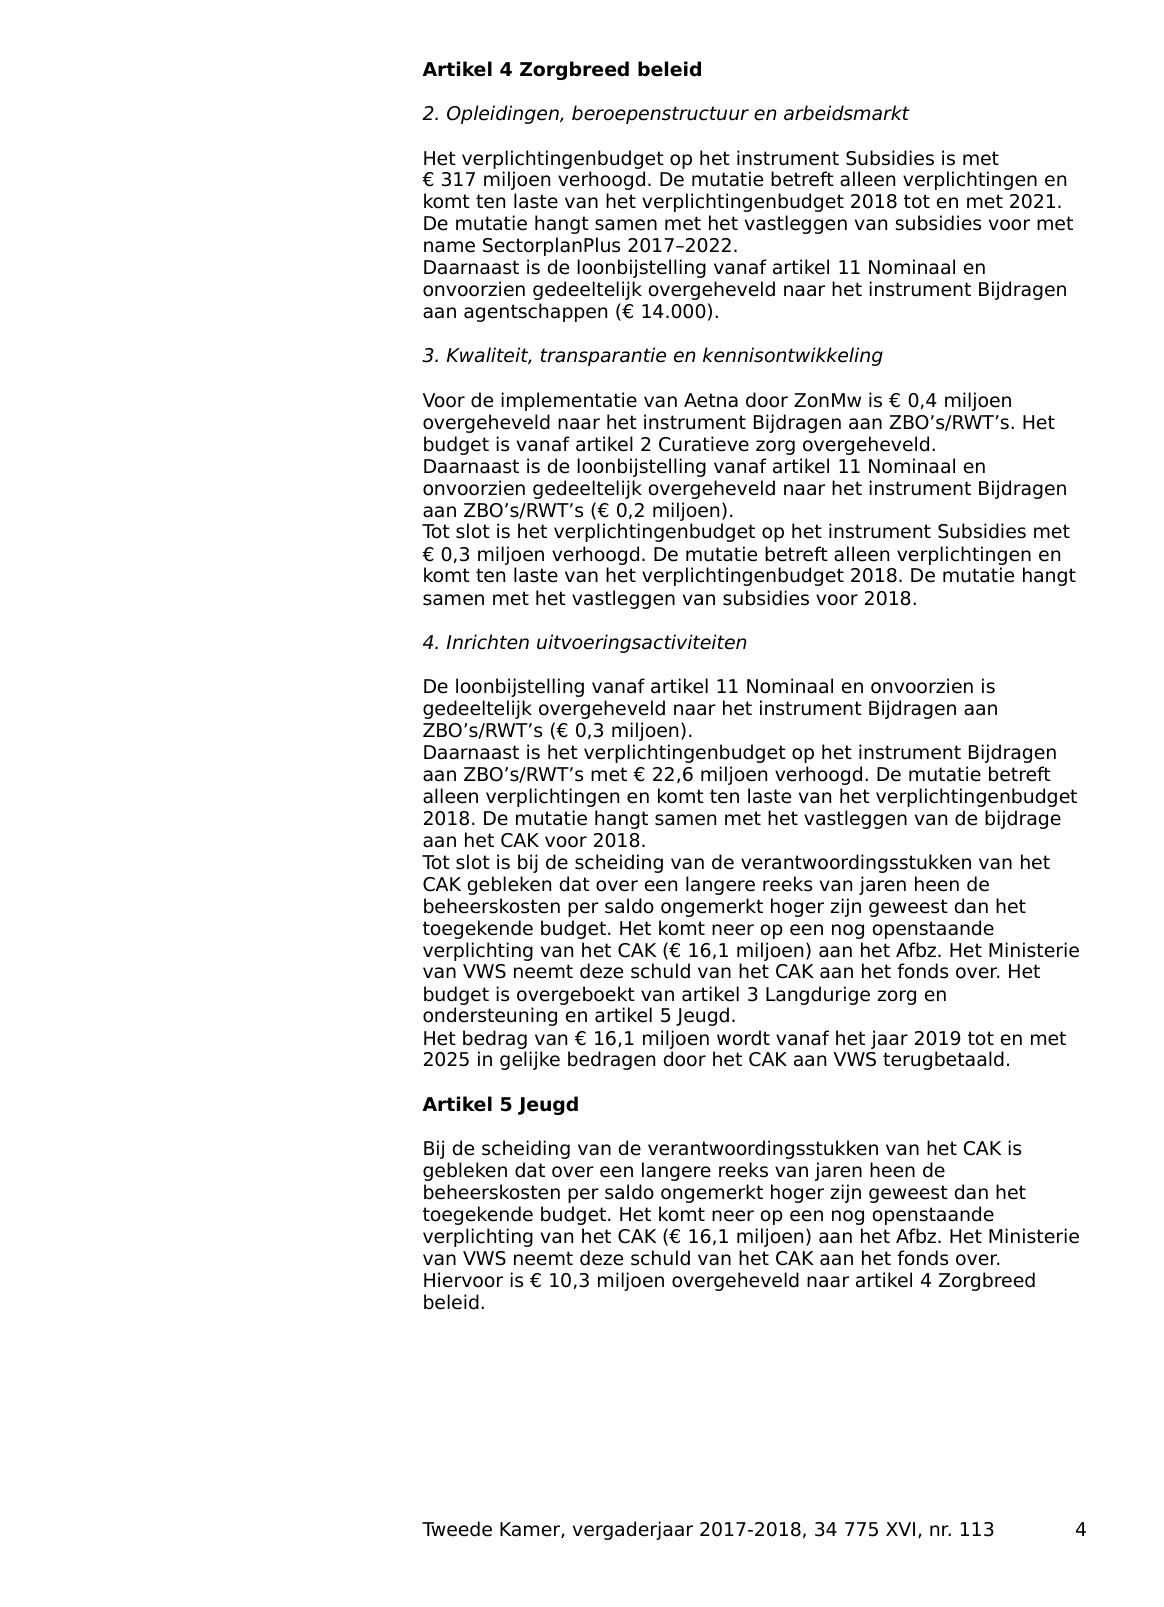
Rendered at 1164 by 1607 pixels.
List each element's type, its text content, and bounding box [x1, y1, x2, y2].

text Voor de implementatie van Aetna door ZonMw is € 0,4 miljoen overgeheveld naar het instrument Bijdragen aan ZBO’s/RWT’s. Het budget is vanaf artikel 2 Curatieve zorg overgeheveld. [422, 389, 1087, 456]
subtitle Artikel 4 Zorgbreed beleid [422, 59, 1087, 81]
text De loonbijstelling vanaf artikel 11 Nominaal en onvoorzien is gedeeltelijk overgeheveld naar het instrument Bijdragen aan ZBO’s/RWT’s (€ 0,3 miljoen). [422, 676, 1087, 742]
text Bij de scheiding van de verantwoordingsstukken van het CAK is gebleken dat over een langere reeks van jaren heen de beheerskosten per saldo ongemerkt hoger zijn geweest dan het toegekende budget. Het komt neer op een nog openstaande verplichting van het CAK (€ 16,1 miljoen) aan het Afbz. Het Ministerie van VWS neemt deze schuld van het CAK aan het fonds over. Hiervoor is € 10,3 miljoen overgeheveld naar artikel 4 Zorgbreed beleid. [422, 1138, 1087, 1313]
text Tot slot is bij de scheiding van de verantwoordingsstukken van het CAK gebleken dat over een langere reeks van jaren heen de beheerskosten per saldo ongemerkt hoger zijn geweest dan het toegekende budget. Het komt neer op een nog openstaande verplichting van het CAK (€ 16,1 miljoen) aan het Afbz. Het Ministerie van VWS neemt deze schuld van het CAK aan het fonds over. Het budget is overgeboekt van artikel 3 Langdurige zorg en ondersteuning en artikel 5 Jeugd. [422, 852, 1087, 1027]
text Tot slot is het verplichtingenbudget op het instrument Subsidies met € 0,3 miljoen verhoogd. De mutatie betreft alleen verplichtingen en komt ten laste van het verplichtingenbudget 2018. De mutatie hangt samen met het vastleggen van subsidies voor 2018. [422, 521, 1087, 609]
subtitle Artikel 5 Jeugd [422, 1093, 1087, 1116]
text Daarnaast is het verplichtingenbudget op het instrument Bijdragen aan ZBO’s/RWT’s met € 22,6 miljoen verhoogd. De mutatie betreft alleen verplichtingen en komt ten laste van het verplichtingenbudget 2018. De mutatie hangt samen met het vastleggen van de bijdrage aan het CAK voor 2018. [422, 742, 1087, 852]
subtitle 4. Inrichten uitvoeringsactiviteiten [422, 632, 1087, 653]
subtitle 2. Opleidingen, beroepenstructuur en arbeidsmarkt [422, 103, 1087, 125]
subtitle 3. Kwaliteit, transparantie en kennisontwikkeling [422, 345, 1087, 367]
text Daarnaast is de loonbijstelling vanaf artikel 11 Nominaal en onvoorzien gedeeltelijk overgeheveld naar het instrument Bijdragen aan agentschappen (€ 14.000). [422, 257, 1087, 323]
text Het verplichtingenbudget op het instrument Subsidies is met € 317 miljoen verhoogd. De mutatie betreft alleen verplichtingen en komt ten laste van het verplichtingenbudget 2018 tot en met 2021. De mutatie hangt samen met het vastleggen van subsidies voor met name SectorplanPlus 2017–2022. [422, 147, 1087, 257]
text Het bedrag van € 16,1 miljoen wordt vanaf het jaar 2019 tot en met 2025 in gelijke bedragen door het CAK aan VWS terugbetaald. [422, 1027, 1087, 1071]
text Daarnaast is de loonbijstelling vanaf artikel 11 Nominaal en onvoorzien gedeeltelijk overgeheveld naar het instrument Bijdragen aan ZBO’s/RWT’s (€ 0,2 miljoen). [422, 456, 1087, 521]
